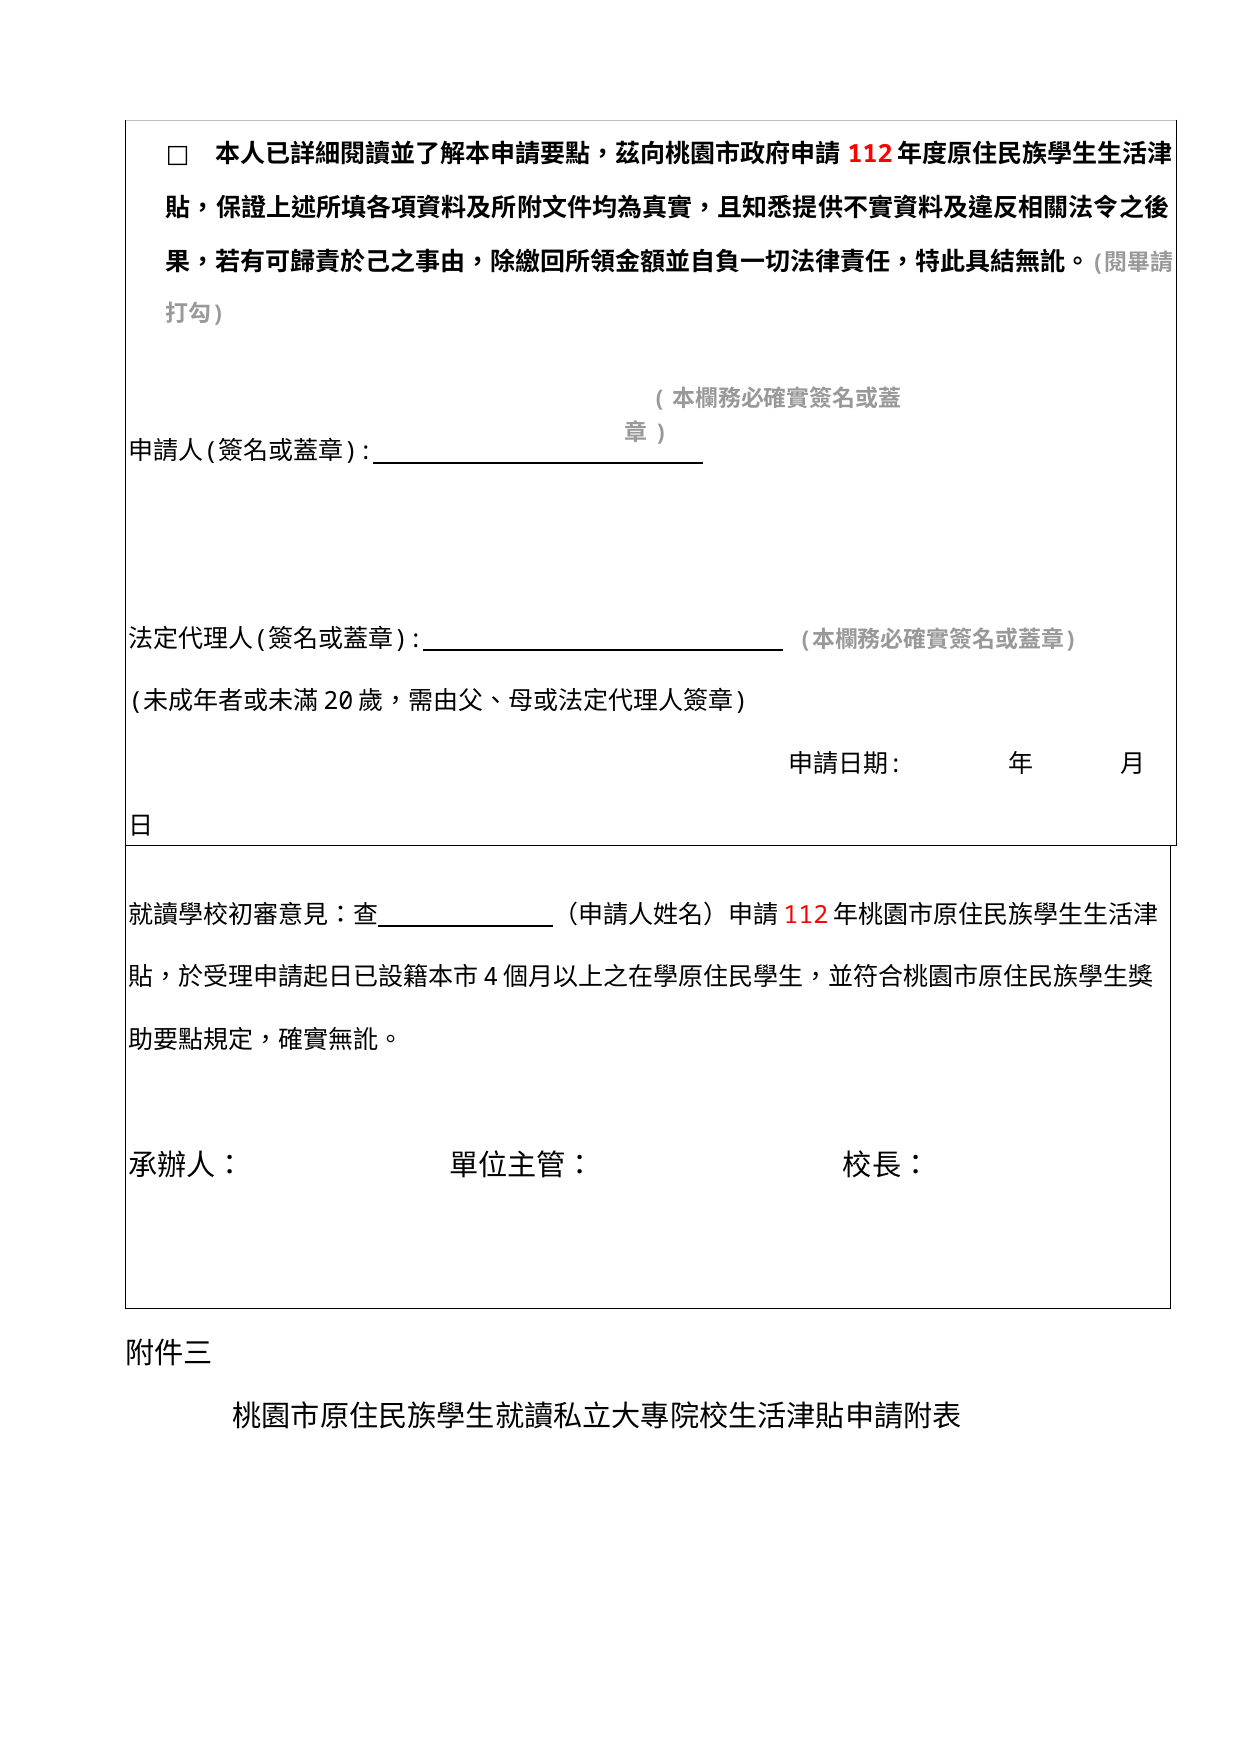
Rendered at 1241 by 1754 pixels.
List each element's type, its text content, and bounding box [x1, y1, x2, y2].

text 桃園市原住民族學生就讀私立大專院校生活津貼申請附表 [31, 1372, 1162, 1434]
table_cell 本人已詳細閱讀並了解本申請要點，茲向桃園市政府申請112年度原住民族學生生活津貼，保證上述所填各項資料及所附文件均為真實，且知悉提供不實資料及違反相關法令之後果，若有可歸責於己之事由，除繳回所領金額並自負一切法律責任，特此具結無訛。(閱畢請打勾) 申請人(簽名或蓋章): 法定代理人(簽名或蓋章): (本欄務必確實簽名或蓋章) (未成年者或未滿20歲，需由父、母或法定代理人簽章) 申請日期: 年 月 日 [126, 121, 1176, 845]
table_cell [1171, 846, 1176, 1308]
text 附件三 [125, 1309, 1162, 1372]
table_cell 就讀學校初審意見：查 （申請人姓名）申請112年桃園市原住民族學生生活津貼，於受理申請起日已設籍本市4個月以上之在學原住民學生，並符合桃園市原住民族學生獎助要點規定，確實無訛。 承辦人： 單位主管： 校長： [126, 846, 1170, 1308]
